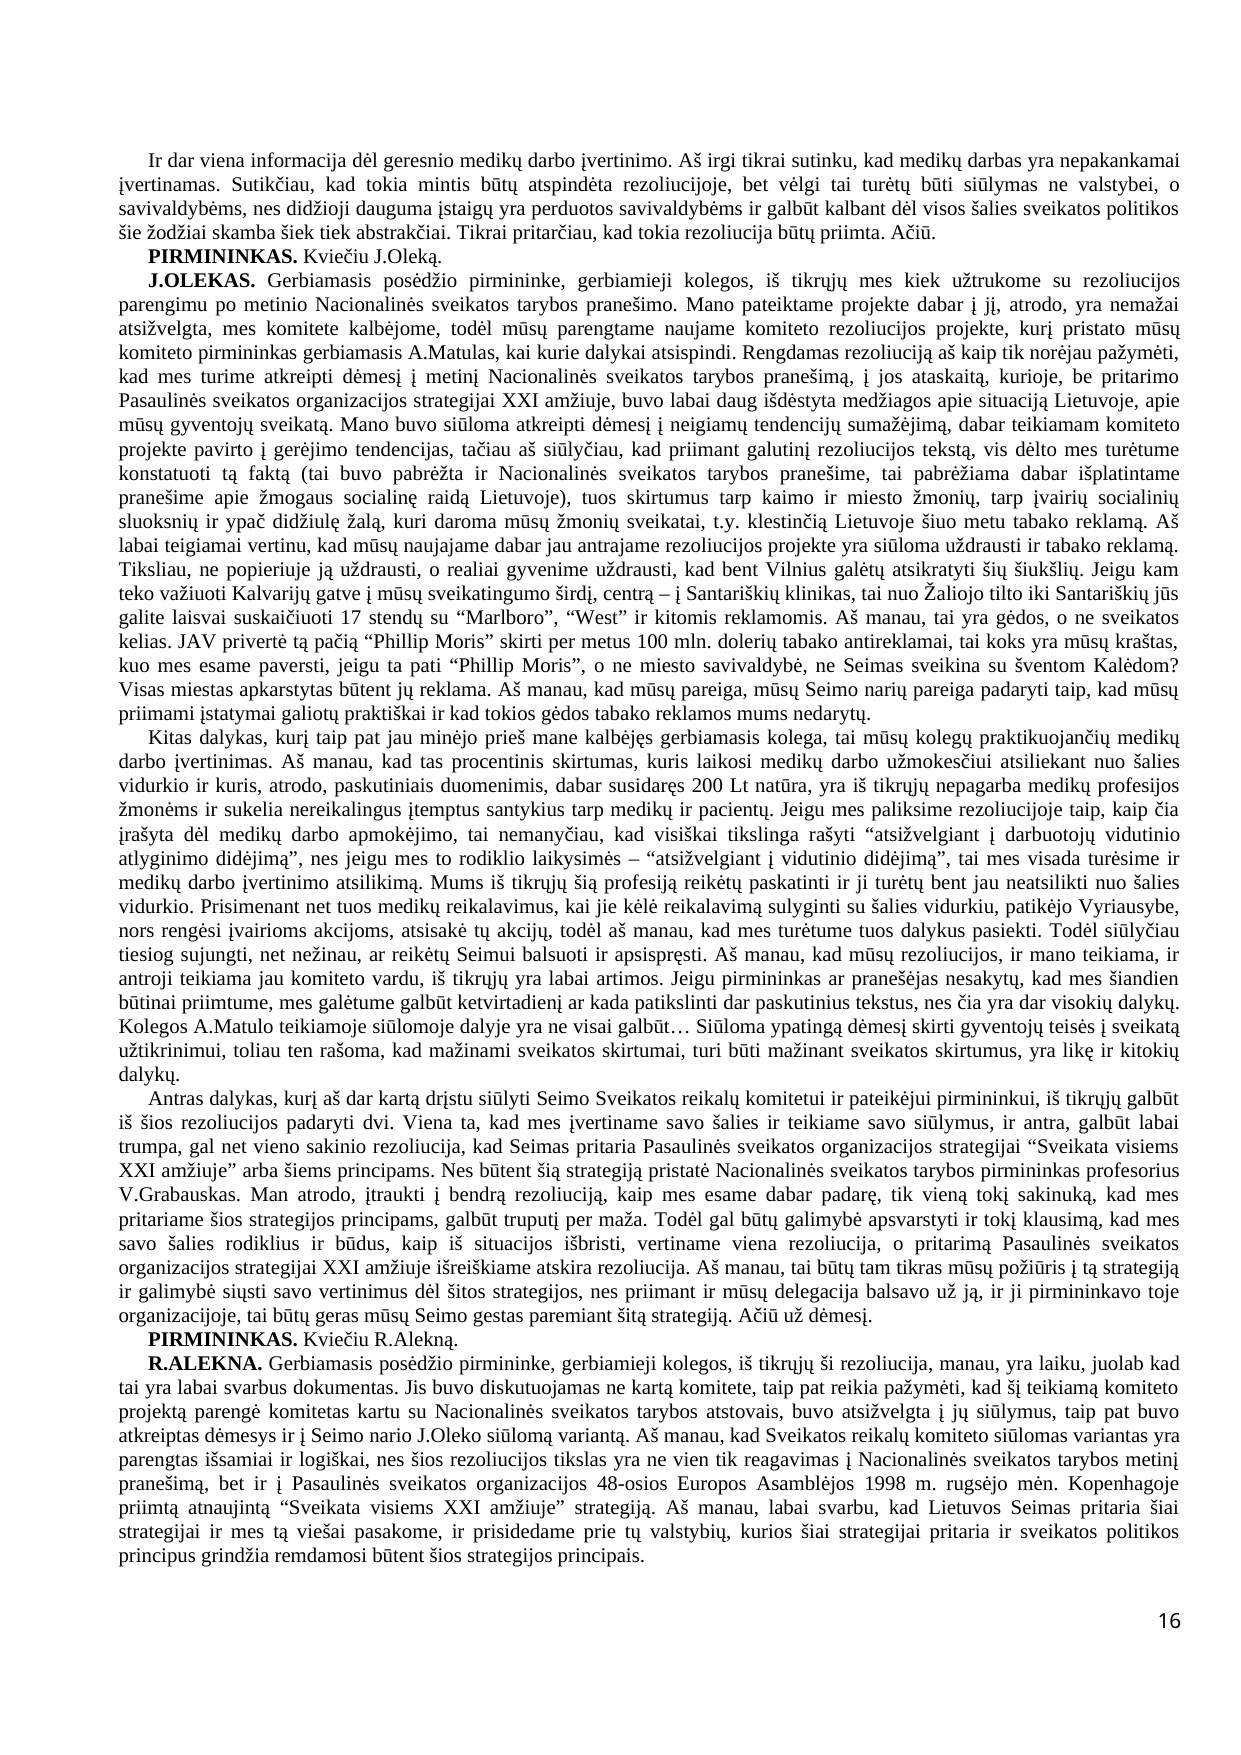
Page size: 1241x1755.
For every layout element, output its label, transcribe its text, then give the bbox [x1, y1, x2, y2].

text Kitas dalykas, kurį taip pat jau minėjo prieš mane kalbėjęs gerbiamasis kolega, tai mūsų kolegų praktikuojančių medikų darbo įvertinimas. Aš manau, kad tas procentinis skirtumas, kuris laikosi medikų darbo užmokesčiui atsiliekant nuo šalies vidurkio ir kuris, atrodo, paskutiniais duomenimis, dabar susidaręs 200 Lt natūra, yra iš tikrųjų nepagarba medikų profesijos žmonėms ir sukelia nereikalingus įtemptus santykius tarp medikų ir pacientų. Jeigu mes paliksime rezoliucijoje taip, kaip čia įrašyta dėl medikų darbo apmokėjimo, tai nemanyčiau, kad visiškai tikslinga rašyti “atsižvelgiant į darbuotojų vidutinio atlyginimo didėjimą”, nes jeigu mes to rodiklio laikysimės – “atsižvelgiant į vidutinio didėjimą”, tai mes visada turėsime ir medikų darbo įvertinimo atsilikimą. Mums iš tikrųjų šią profesiją reikėtų paskatinti ir ji turėtų bent jau neatsilikti nuo šalies vidurkio. Prisimenant net tuos medikų reikalavimus, kai jie kėlė reikalavimą sulyginti su šalies vidurkiu, patikėjo Vyriausybe, nors rengėsi įvairioms akcijoms, atsisakė tų akcijų, todėl aš manau, kad mes turėtume tuos dalykus pasiekti. Todėl siūlyčiau tiesiog sujungti, net nežinau, ar reikėtų Seimui balsuoti ir apsispręsti. Aš manau, kad mūsų rezoliucijos, ir mano teikiama, ir antroji teikiama jau komiteto vardu, iš tikrųjų yra labai artimos. Jeigu pirmininkas ar pranešėjas nesakytų, kad mes šiandien būtinai priimtume, mes galėtume galbūt ketvirtadienį ar kada patikslinti dar paskutinius tekstus, nes čia yra dar visokių dalykų. Kolegos A.Matulo teikiamoje siūlomoje dalyje yra ne visai galbūt… Siūloma ypatingą dėmesį skirti gyventojų teisės į sveikatą užtikrinimui, toliau ten rašoma, kad mažinami sveikatos skirtumai, turi būti mažinant sveikatos skirtumus, yra likę ir kitokių dalykų. [118, 725, 1181, 1086]
text Ir dar viena informacija dėl geresnio medikų darbo įvertinimo. Aš irgi tikrai sutinku, kad medikų darbas yra nepakankamai įvertinamas. Sutikčiau, kad tokia mintis būtų atspindėta rezoliucijoje, bet vėlgi tai turėtų būti siūlymas ne valstybei, o savivaldybėms, nes didžioji dauguma įstaigų yra perduotos savivaldybėms ir galbūt kalbant dėl visos šalies sveikatos politikos šie žodžiai skamba šiek tiek abstrakčiai. Tikrai pritarčiau, kad tokia rezoliucija būtų priimta. Ačiū. [118, 148, 1181, 244]
text J.OLEKAS. Gerbiamasis posėdžio pirmininke, gerbiamieji kolegos, iš tikrųjų mes kiek užtrukome su rezoliucijos parengimu po metinio Nacionalinės sveikatos tarybos pranešimo. Mano pateiktame projekte dabar į jį, atrodo, yra nemažai atsižvelgta, mes komitete kalbėjome, todėl mūsų parengtame naujame komiteto rezoliucijos projekte, kurį pristato mūsų komiteto pirmininkas gerbiamasis A.Matulas, kai kurie dalykai atsispindi. Rengdamas rezoliuciją aš kaip tik norėjau pažymėti, kad mes turime atkreipti dėmesį į metinį Nacionalinės sveikatos tarybos pranešimą, į jos ataskaitą, kurioje, be pritarimo Pasaulinės sveikatos organizacijos strategijai XXI amžiuje, buvo labai daug išdėstyta medžiagos apie situaciją Lietuvoje, apie mūsų gyventojų sveikatą. Mano buvo siūloma atkreipti dėmesį į neigiamų tendencijų sumažėjimą, dabar teikiamam komiteto projekte pavirto į gerėjimo tendencijas, tačiau aš siūlyčiau, kad priimant galutinį rezoliucijos tekstą, vis dėlto mes turėtume konstatuoti tą faktą (tai buvo pabrėžta ir Nacionalinės sveikatos tarybos pranešime, tai pabrėžiama dabar išplatintame pranešime apie žmogaus socialinę raidą Lietuvoje), tuos skirtumus tarp kaimo ir miesto žmonių, tarp įvairių socialinių sluoksnių ir ypač didžiulę žalą, kuri daroma mūsų žmonių sveikatai, t.y. klestinčią Lietuvoje šiuo metu tabako reklamą. Aš labai teigiamai vertinu, kad mūsų naujajame dabar jau antrajame rezoliucijos projekte yra siūloma uždrausti ir tabako reklamą. Tiksliau, ne popieriuje ją uždrausti, o realiai gyvenime uždrausti, kad bent Vilnius galėtų atsikratyti šių šiukšlių. Jeigu kam teko važiuoti Kalvarijų gatve į mūsų sveikatingumo širdį, centrą – į Santariškių klinikas, tai nuo Žaliojo tilto iki Santariškių jūs galite laisvai suskaičiuoti 17 stendų su “Marlboro”, “West” ir kitomis reklamomis. Aš manau, tai yra gėdos, o ne sveikatos kelias. JAV privertė tą pačią “Phillip Moris” skirti per metus 100 mln. dolerių tabako antireklamai, tai koks yra mūsų kraštas, kuo mes esame paversti, jeigu ta pati “Phillip Moris”, o ne miesto savivaldybė, ne Seimas sveikina su šventom Kalėdom? Visas miestas apkarstytas būtent jų reklama. Aš manau, kad mūsų pareiga, mūsų Seimo narių pareiga padaryti taip, kad mūsų priimami įstatymai galiotų praktiškai ir kad tokios gėdos tabako reklamos mums nedarytų. [118, 268, 1181, 725]
text PIRMININKAS. Kviečiu J.Oleką. [118, 244, 1181, 268]
text Antras dalykas, kurį aš dar kartą drįstu siūlyti Seimo Sveikatos reikalų komitetui ir pateikėjui pirmininkui, iš tikrųjų galbūt iš šios rezoliucijos padaryti dvi. Viena ta, kad mes įvertiname savo šalies ir teikiame savo siūlymus, ir antra, galbūt labai trumpa, gal net vieno sakinio rezoliucija, kad Seimas pritaria Pasaulinės sveikatos organizacijos strategijai “Sveikata visiems XXI amžiuje” arba šiems principams. Nes būtent šią strategiją pristatė Nacionalinės sveikatos tarybos pirmininkas profesorius V.Grabauskas. Man atrodo, įtraukti į bendrą rezoliuciją, kaip mes esame dabar padarę, tik vieną tokį sakinuką, kad mes pritariame šios strategijos principams, galbūt truputį per maža. Todėl gal būtų galimybė apsvarstyti ir tokį klausimą, kad mes savo šalies rodiklius ir būdus, kaip iš situacijos išbristi, vertiname viena rezoliucija, o pritarimą Pasaulinės sveikatos organizacijos strategijai XXI amžiuje išreiškiame atskira rezoliucija. Aš manau, tai būtų tam tikras mūsų požiūris į tą strategiją ir galimybė siųsti savo vertinimus dėl šitos strategijos, nes priimant ir mūsų delegacija balsavo už ją, ir ji pirmininkavo toje organizacijoje, tai būtų geras mūsų Seimo gestas paremiant šitą strategiją. Ačiū už dėmesį. [118, 1086, 1181, 1327]
text PIRMININKAS. Kviečiu R.Alekną. [118, 1327, 1181, 1351]
text R.ALEKNA. Gerbiamasis posėdžio pirmininke, gerbiamieji kolegos, iš tikrųjų ši rezoliucija, manau, yra laiku, juolab kad tai yra labai svarbus dokumentas. Jis buvo diskutuojamas ne kartą komitete, taip pat reikia pažymėti, kad šį teikiamą komiteto projektą parengė komitetas kartu su Nacionalinės sveikatos tarybos atstovais, buvo atsižvelgta į jų siūlymus, taip pat buvo atkreiptas dėmesys ir į Seimo nario J.Oleko siūlomą variantą. Aš manau, kad Sveikatos reikalų komiteto siūlomas variantas yra parengtas išsamiai ir logiškai, nes šios rezoliucijos tikslas yra ne vien tik reagavimas į Nacionalinės sveikatos tarybos metinį pranešimą, bet ir į Pasaulinės sveikatos organizacijos 48-osios Europos Asamblėjos 1998 m. rugsėjo mėn. Kopenhagoje priimtą atnaujintą “Sveikata visiems XXI amžiuje” strategiją. Aš manau, labai svarbu, kad Lietuvos Seimas pritaria šiai strategijai ir mes tą viešai pasakome, ir prisidedame prie tų valstybių, kurios šiai strategijai pritaria ir sveikatos politikos principus grindžia remdamosi būtent šios strategijos principais. [118, 1351, 1181, 1567]
